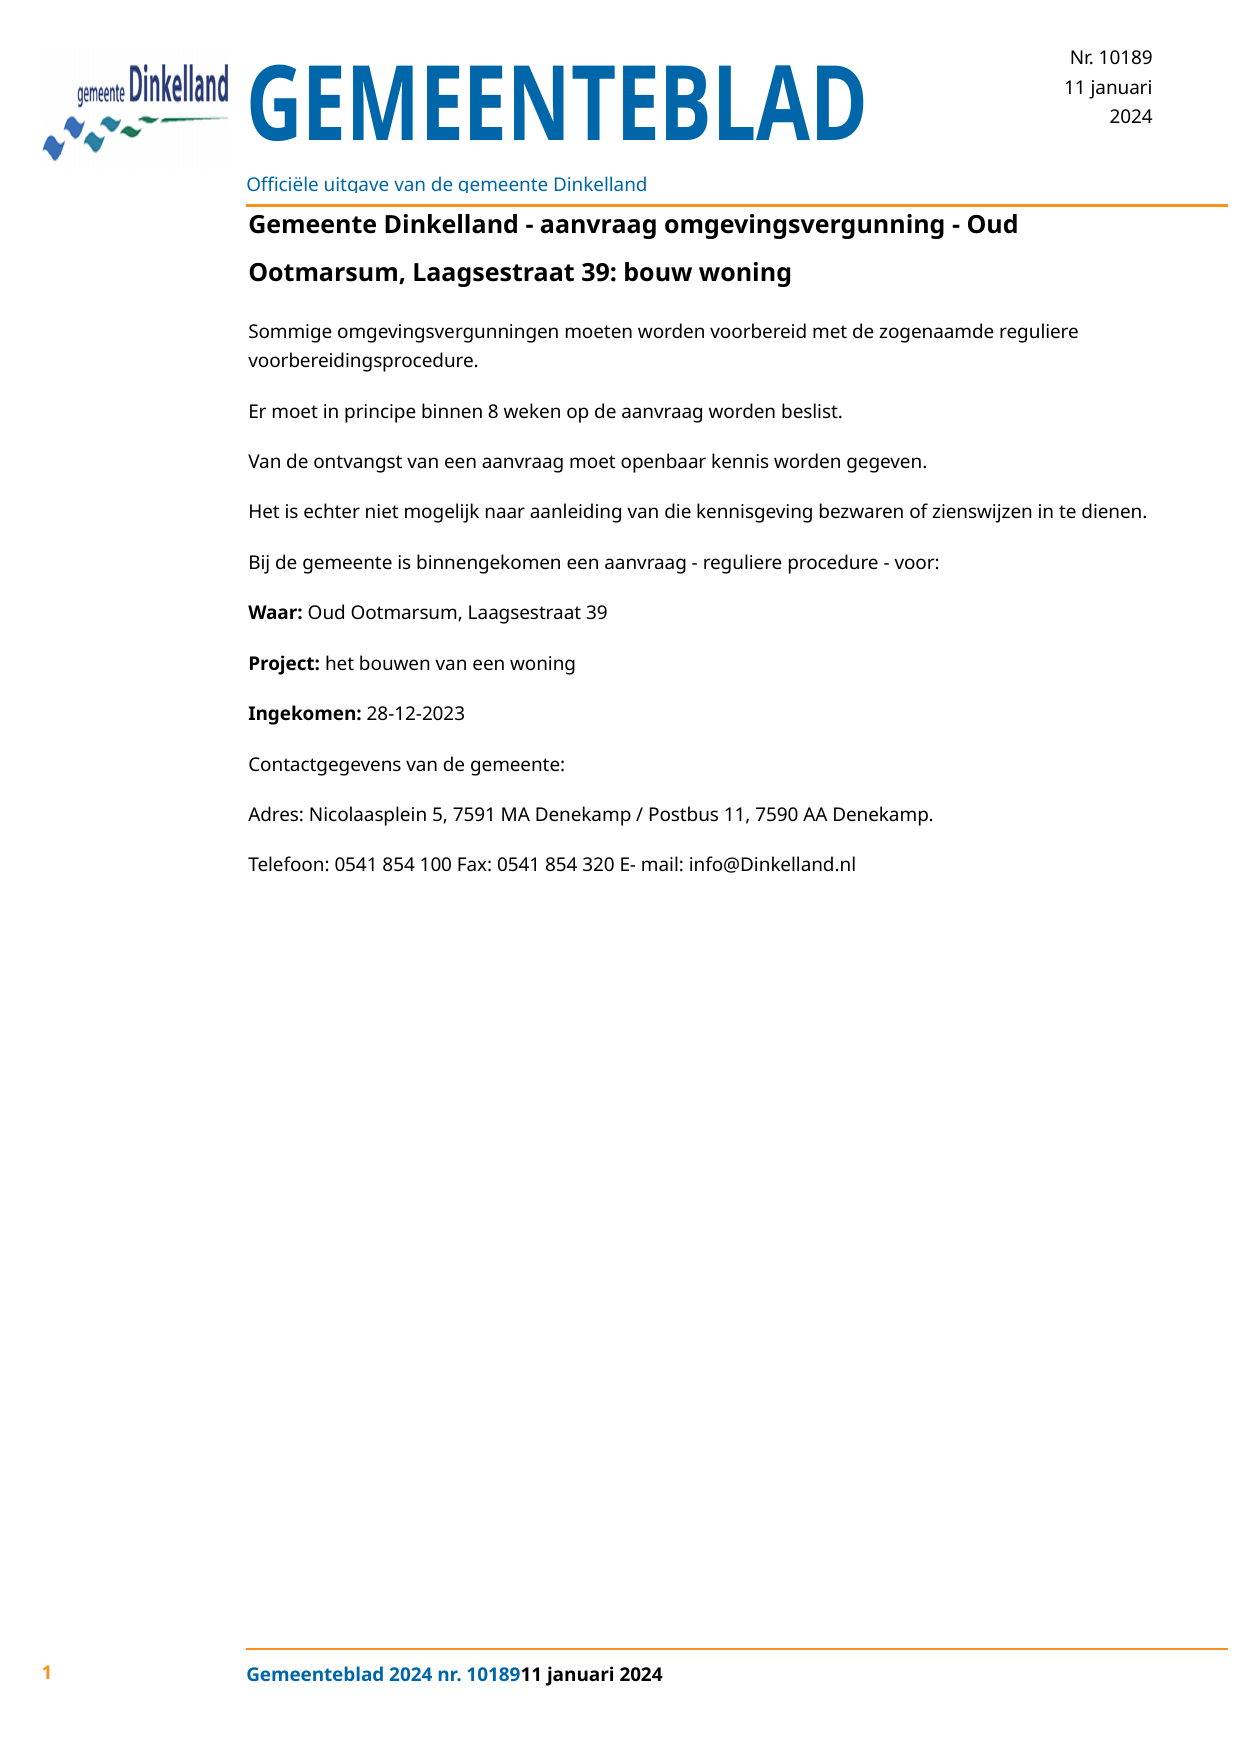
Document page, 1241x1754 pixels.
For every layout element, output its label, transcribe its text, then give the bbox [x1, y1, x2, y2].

picture [41, 47, 231, 172]
text Waar: Oud Ootmarsum, Laagsestraat 39 [248, 599, 1152, 625]
text Sommige omgevingsvergunningen moeten worden voorbereid met de zogenaamde reguliere voorbereidingsprocedure. [248, 318, 1152, 373]
text Telefoon: 0541 854 100 Fax: 0541 854 320 E- mail: info@Dinkelland.nl [248, 852, 1152, 877]
text Er moet in principe binnen 8 weken op de aanvraag worden beslist. [248, 398, 1152, 424]
text Contactgegevens van de gemeente: [248, 751, 1152, 777]
text Ingekomen: 28-12-2023 [248, 700, 1152, 726]
text Bij de gemeente is binnengekomen een aanvraag - reguliere procedure - voor: [248, 549, 1152, 575]
text Gemeente Dinkelland - aanvraag omgevingsvergunning - Oud Ootmarsum, Laagsestraat 39: bouw woning [248, 207, 1152, 288]
text Het is echter niet mogelijk naar aanleiding van die kennisgeving bezwaren of zienswijzen in te dienen. [248, 499, 1152, 524]
text Van de ontvangst van een aanvraag moet openbaar kennis worden gegeven. [248, 448, 1152, 474]
text Adres: Nicolaasplein 5, 7591 MA Denekamp / Postbus 11, 7590 AA Denekamp. [248, 801, 1152, 827]
text Project: het bouwen van een woning [248, 650, 1152, 676]
